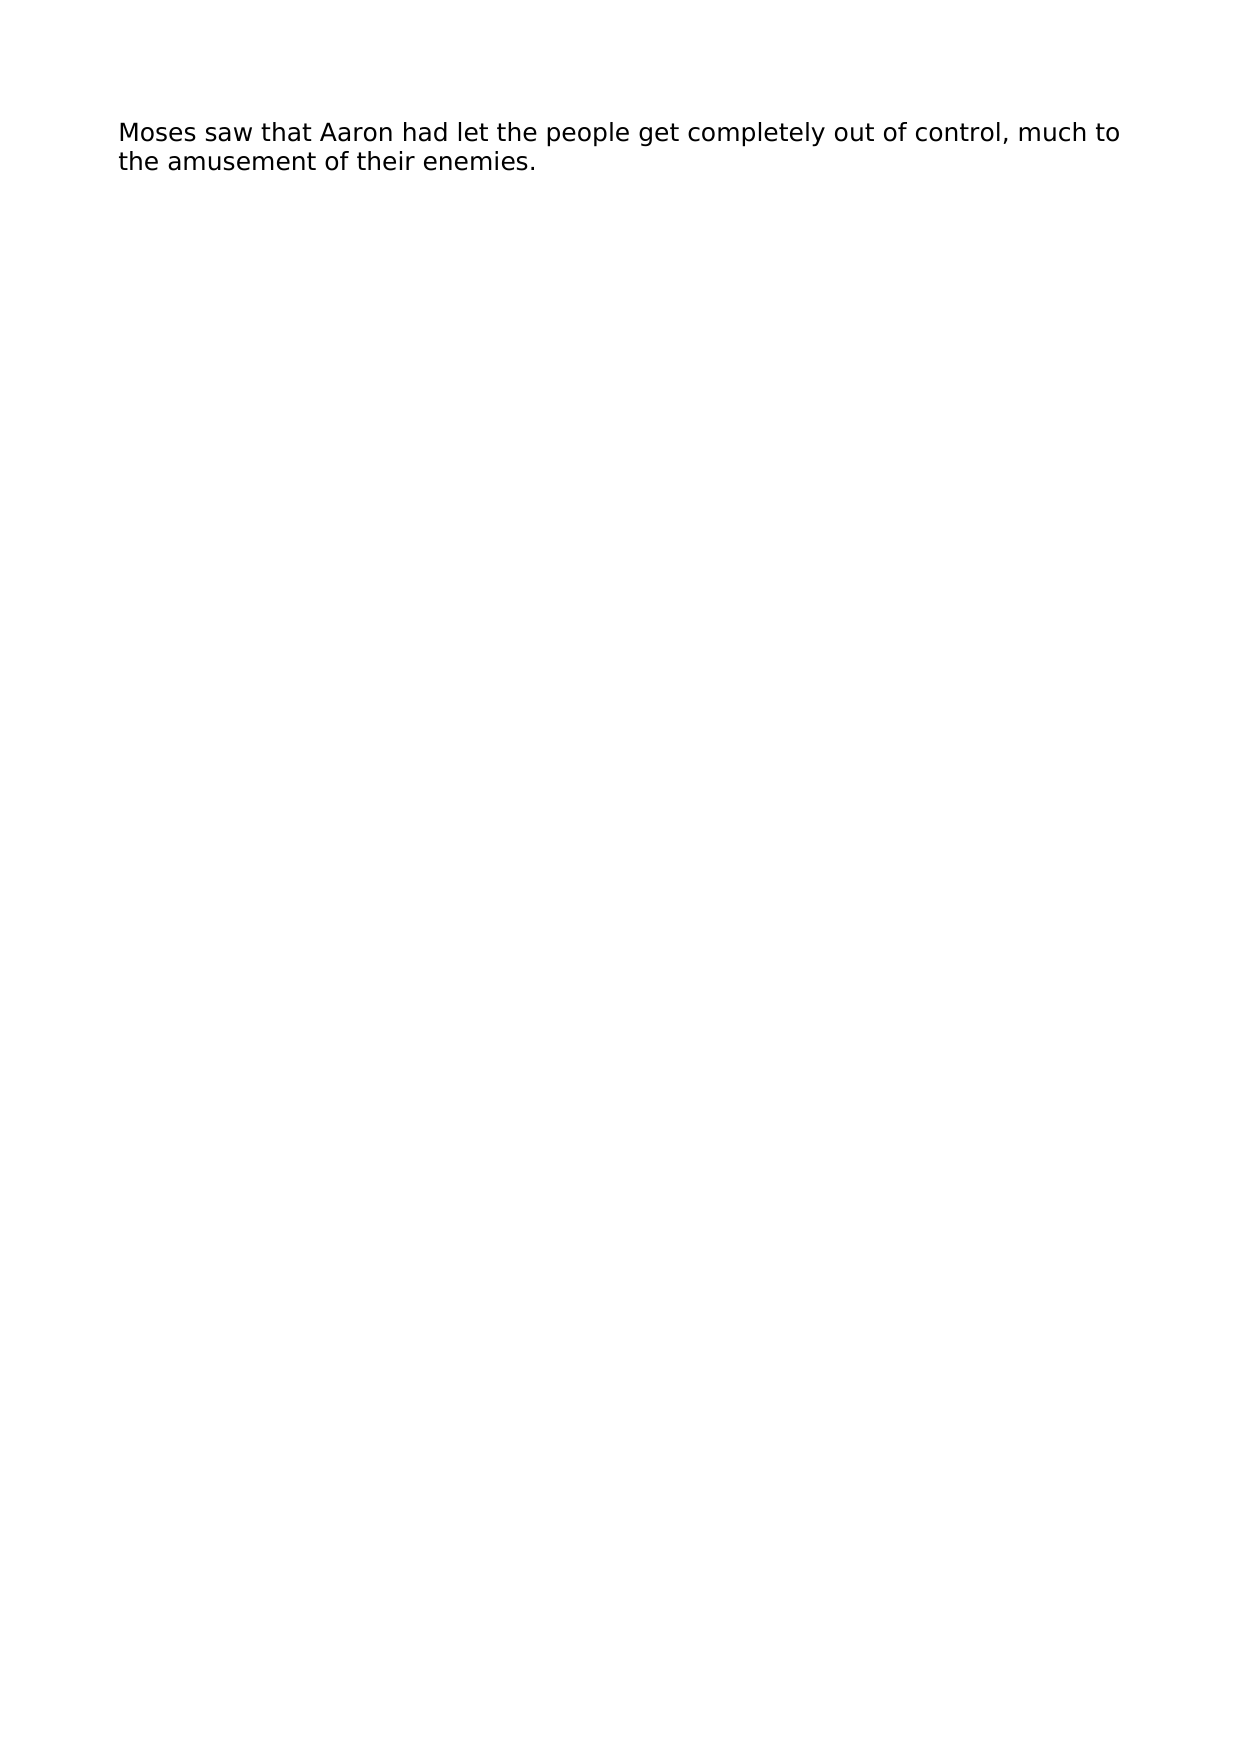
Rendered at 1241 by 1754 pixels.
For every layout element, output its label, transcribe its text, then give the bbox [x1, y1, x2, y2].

text Moses saw that Aaron had let the people get completely out of control, much to the amusement of their enemies. [118, 118, 1122, 176]
